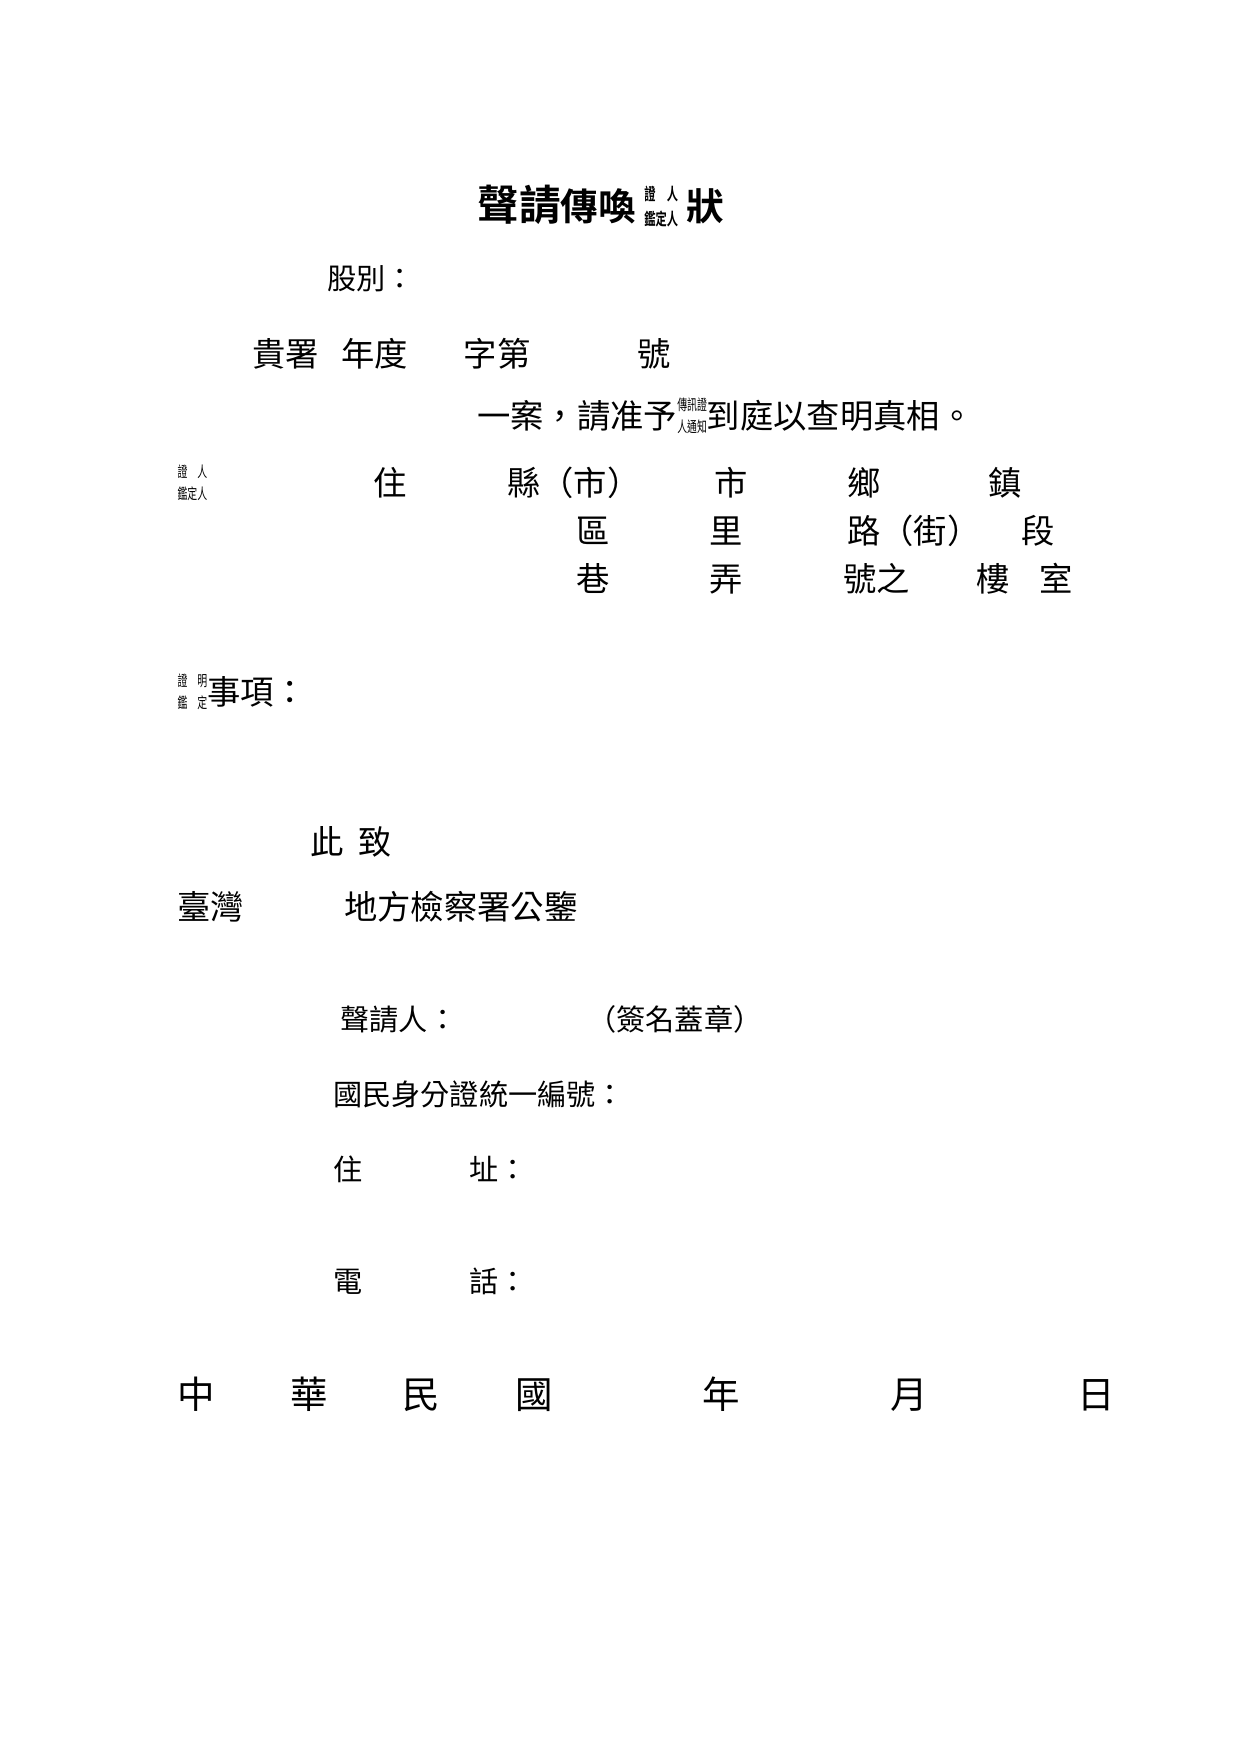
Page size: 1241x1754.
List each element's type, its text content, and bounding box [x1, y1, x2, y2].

text 電 話： [177, 1242, 1122, 1317]
text 住 址： [177, 1130, 1122, 1205]
text 國民身分證統一編號： [177, 1055, 1122, 1130]
text 股別： [702, 239, 1122, 314]
text 證 明鑑 定事項： [177, 666, 1122, 714]
text 區 里 路（街） 段 [543, 505, 1122, 553]
text 巷 弄 號之 樓 室 [543, 553, 1122, 601]
text 一案，請准予傳訊證人通知到庭以查明真相。 [277, 389, 1122, 438]
text 證 人鑑定人 住 縣（市） 市 鄉 鎮 [177, 456, 1122, 505]
text 聲請傳喚 證 人鑑定人 狀 [477, 164, 1122, 239]
text 貴署 年度 字第 號 [177, 314, 1122, 389]
text 此 致 [177, 805, 1122, 867]
text 聲請人： （簽名蓋章） [177, 980, 1122, 1055]
text 中 華 民 國 年 月 日 [177, 1355, 1122, 1430]
text 臺灣 地方檢察署公鑒 [177, 867, 1122, 942]
